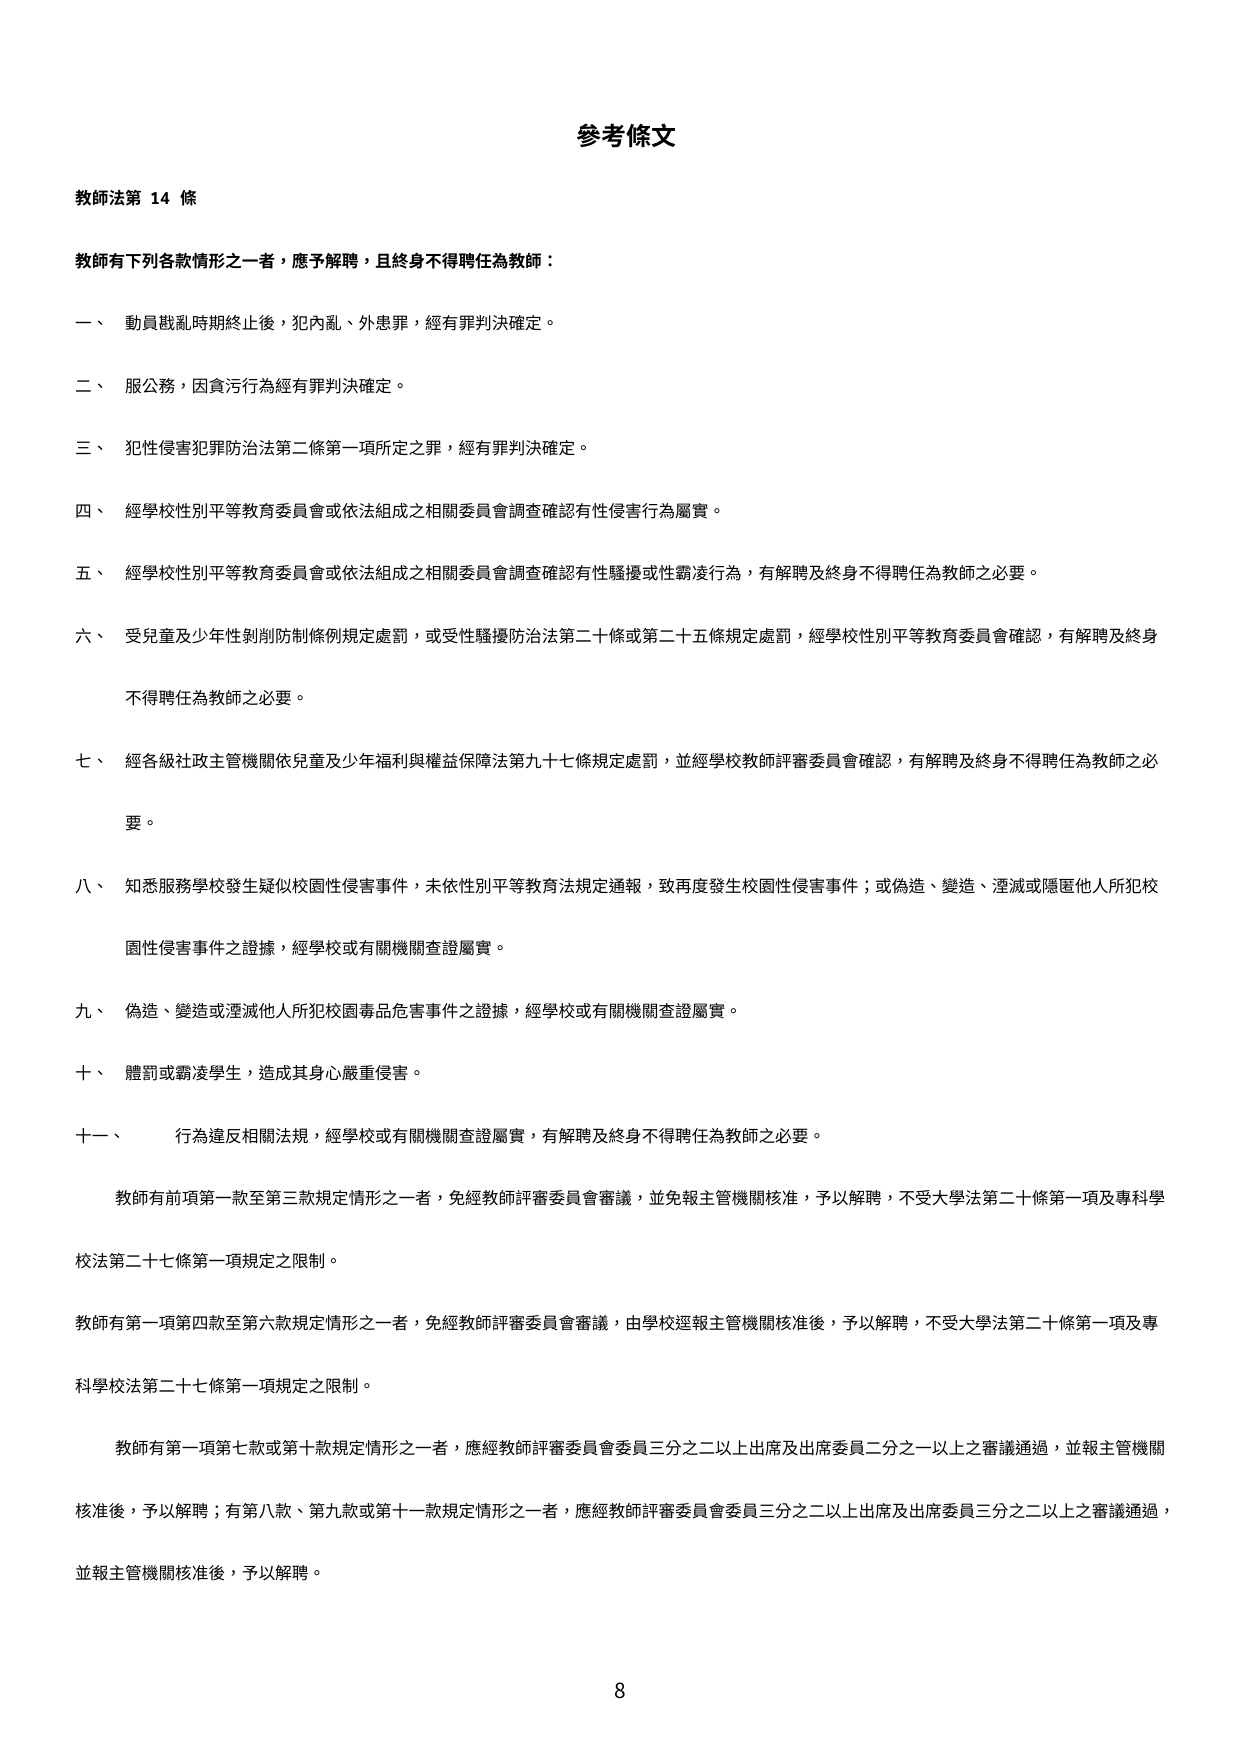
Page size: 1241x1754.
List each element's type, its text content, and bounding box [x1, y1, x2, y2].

list 知悉服務學校發生疑似校園性侵害事件，未依性別平等教育法規定通報，致再度發生校園性侵害事件；或偽造、變造、湮滅或隱匿他人所犯校園性侵害事件之證據，經學校或有關機關查證屬實。 [75, 843, 1165, 968]
list 服公務，因貪污行為經有罪判決確定。 [75, 343, 1165, 406]
text 參考條文 [86, 93, 1165, 156]
list 經學校性別平等教育委員會或依法組成之相關委員會調查確認有性騷擾或性霸凌行為，有解聘及終身不得聘任為教師之必要。 [75, 531, 1165, 593]
list 體罰或霸凌學生，造成其身心嚴重侵害。 [75, 1031, 1165, 1093]
list 動員戡亂時期終止後，犯內亂、外患罪，經有罪判決確定。 [75, 281, 1165, 343]
text 教師有第一項第四款至第六款規定情形之一者，免經教師評審委員會審議，由學校逕報主管機關核准後，予以解聘，不受大學法第二十條第一項及專科學校法第二十七條第一項規定之限制。 [75, 1281, 1165, 1406]
list 犯性侵害犯罪防治法第二條第一項所定之罪，經有罪判決確定。 [75, 406, 1165, 468]
text 教師法第 14 條 [75, 156, 1165, 218]
list 經學校性別平等教育委員會或依法組成之相關委員會調查確認有性侵害行為屬實。 [75, 468, 1165, 531]
list 偽造、變造或湮滅他人所犯校園毒品危害事件之證據，經學校或有關機關查證屬實。 [75, 968, 1165, 1031]
list 受兒童及少年性剝削防制條例規定處罰，或受性騷擾防治法第二十條或第二十五條規定處罰，經學校性別平等教育委員會確認，有解聘及終身不得聘任為教師之必要。 [75, 593, 1165, 718]
text 教師有下列各款情形之一者，應予解聘，且終身不得聘任為教師： [75, 218, 1165, 281]
list 經各級社政主管機關依兒童及少年福利與權益保障法第九十七條規定處罰，並經學校教師評審委員會確認，有解聘及終身不得聘任為教師之必要。 [75, 718, 1165, 843]
list 行為違反相關法規，經學校或有關機關查證屬實，有解聘及終身不得聘任為教師之必要。 [75, 1093, 1165, 1156]
text 教師有第一項第七款或第十款規定情形之一者，應經教師評審委員會委員三分之二以上出席及出席委員二分之一以上之審議通過，並報主管機關核准後，予以解聘；有第八款、第九款或第十一款規定情形之一者，應經教師評審委員會委員三分之二以上出席及出席委員三分之二以上之審議通過，並報主管機關核准後，予以解聘。 [75, 1406, 1165, 1593]
text 教師有前項第一款至第三款規定情形之一者，免經教師評審委員會審議，並免報主管機關核准，予以解聘，不受大學法第二十條第一項及專科學校法第二十七條第一項規定之限制。 [75, 1156, 1165, 1281]
